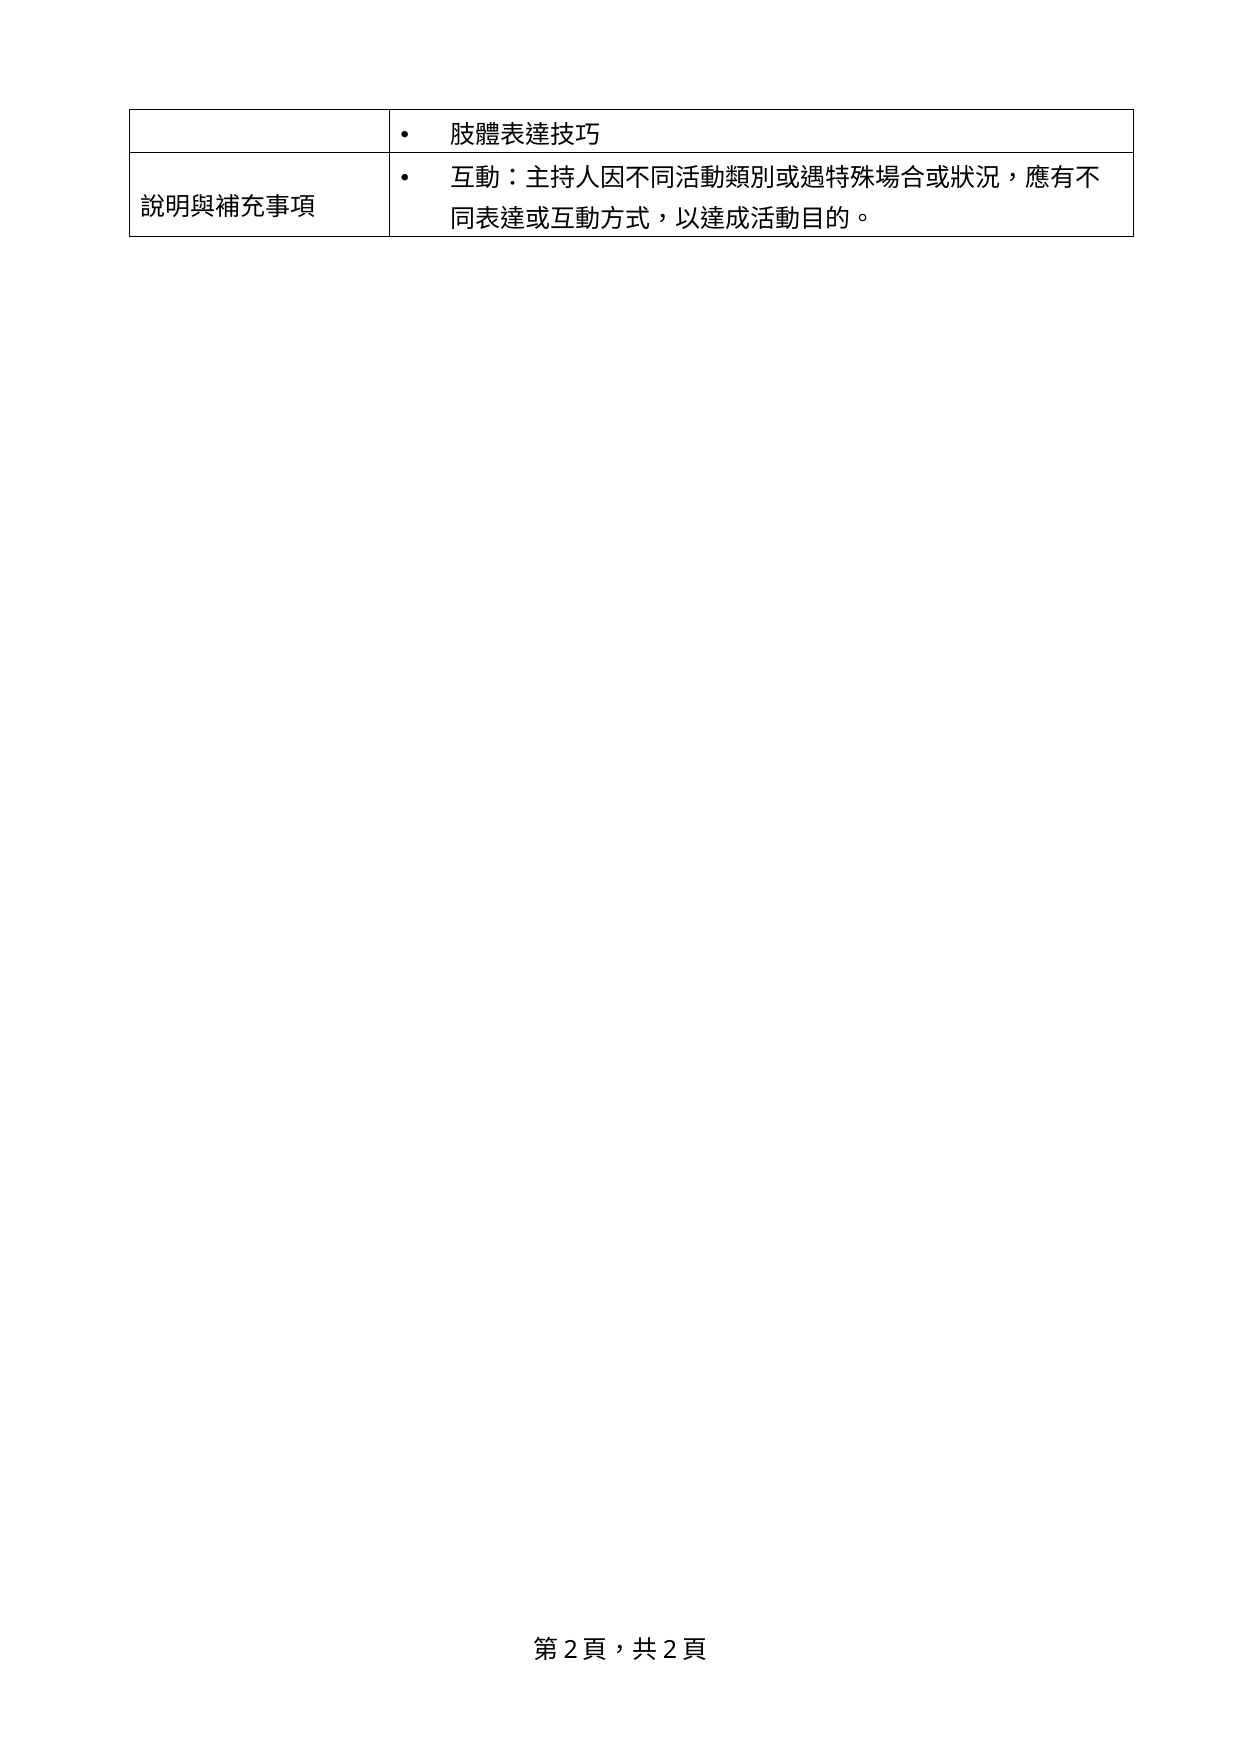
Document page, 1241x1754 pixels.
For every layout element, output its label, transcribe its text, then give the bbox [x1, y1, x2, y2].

table_cell 互動：主持人因不同活動類別或遇特殊場合或狀況，應有不同表達或互動方式，以達成活動目的。 [390, 153, 1133, 236]
table_cell 客戶要求之語言能力 訪談技巧 口語表達技巧 情緒與衝突管理技巧 活動進度掌控能力 團康活動帶領能力 隨機應變能力 肢體表達技巧 [390, 110, 1133, 152]
table_cell [130, 110, 389, 152]
table_cell 說明與補充事項 [130, 153, 389, 236]
